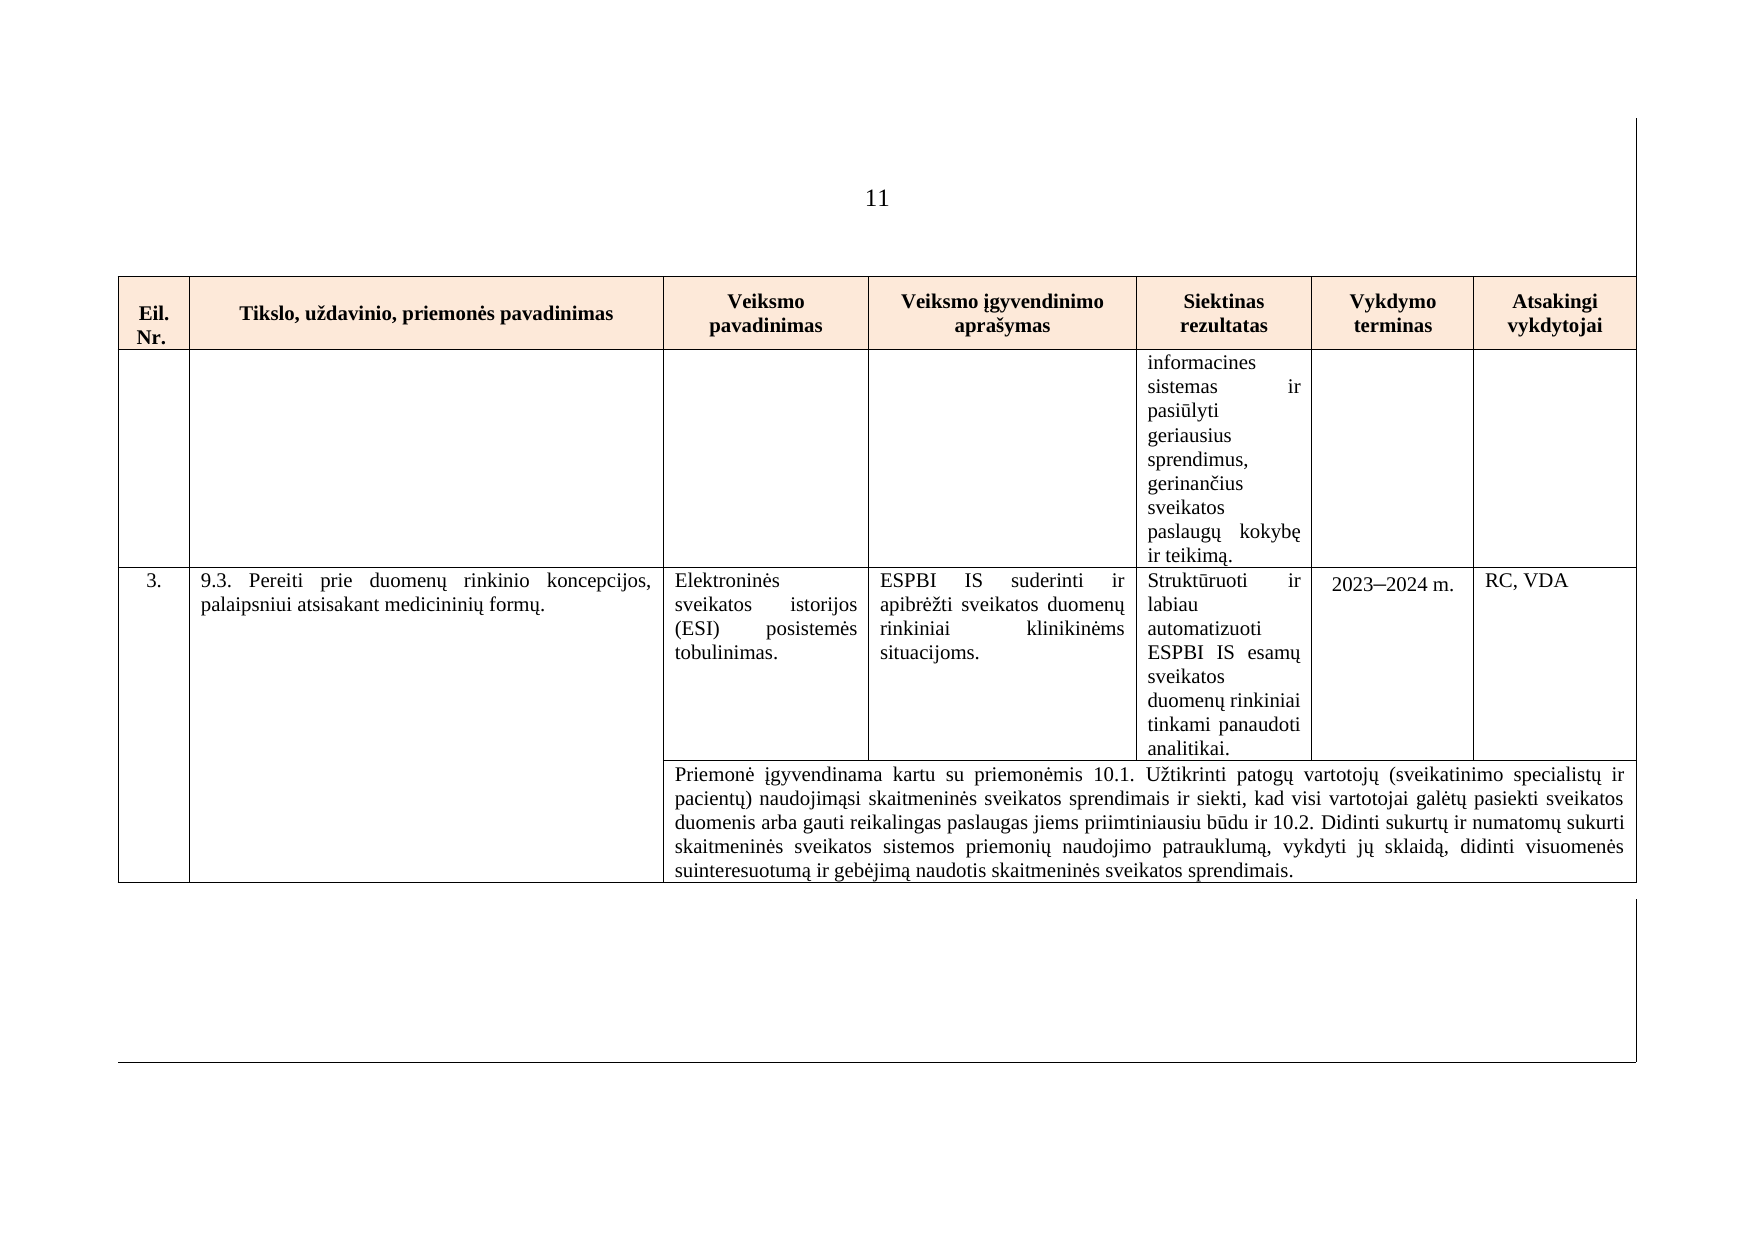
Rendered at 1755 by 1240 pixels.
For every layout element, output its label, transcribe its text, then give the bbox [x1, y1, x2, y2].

table_cell 3. [119, 568, 189, 882]
table_cell Elektroninės sveikatos istorijos (ESI) posistemės tobulinimas. [664, 568, 868, 760]
table_header Veiksmo įgyvendinimo aprašymas [869, 277, 1136, 349]
table_header Siektinas rezultatas [1137, 277, 1311, 349]
table_cell Struktūruoti ir labiau automatizuoti ESPBI IS esamų sveikatos duomenų rinkiniai tinkami panaudoti analitikai. [1137, 568, 1311, 760]
table_cell [190, 350, 663, 567]
table_header Veiksmo pavadinimas [664, 277, 868, 349]
table_cell ESPBI IS suderinti ir apibrėžti sveikatos duomenų rinkiniai klinikinėms situacijoms. [869, 568, 1136, 760]
table_header Tikslo, uždavinio, priemonės pavadinimas [190, 277, 663, 349]
table_header Atsakingi vykdytojai [1474, 277, 1636, 349]
table_cell 2023–2024 m. [1312, 568, 1473, 760]
table_cell RC, VDA [1474, 568, 1636, 760]
table_cell [869, 350, 1136, 567]
table_cell Priemonė įgyvendinama kartu su priemonėmis 10.1. Užtikrinti patogų vartotojų (sveikatinimo specialistų ir pacientų) naudojimąsi skaitmeninės sveikatos sprendimais ir siekti, kad visi vartotojai galėtų pasiekti sveikatos duomenis arba gauti reikalingas paslaugas jiems priimtiniausiu būdu ir 10.2. Didinti sukurtų ir numatomų sukurti skaitmeninės sveikatos sistemos priemonių naudojimo patrauklumą, vykdyti jų sklaidą, didinti visuomenės suinteresuotumą ir gebėjimą naudotis skaitmeninės sveikatos sprendimais. [664, 761, 1636, 882]
table_cell 9.3. Pereiti prie duomenų rinkinio koncepcijos, palaipsniui atsisakant medicininių formų. [190, 568, 663, 882]
table_cell [1312, 350, 1473, 567]
table_header Eil. Nr. [119, 277, 189, 349]
table_cell [1474, 350, 1636, 567]
table_cell [664, 350, 868, 567]
table_header Vykdymo terminas [1312, 277, 1473, 349]
table_cell informacines sistemas ir pasiūlyti geriausius sprendimus, gerinančius sveikatos paslaugų kokybę ir teikimą. [1137, 350, 1311, 567]
table_cell [119, 350, 189, 567]
